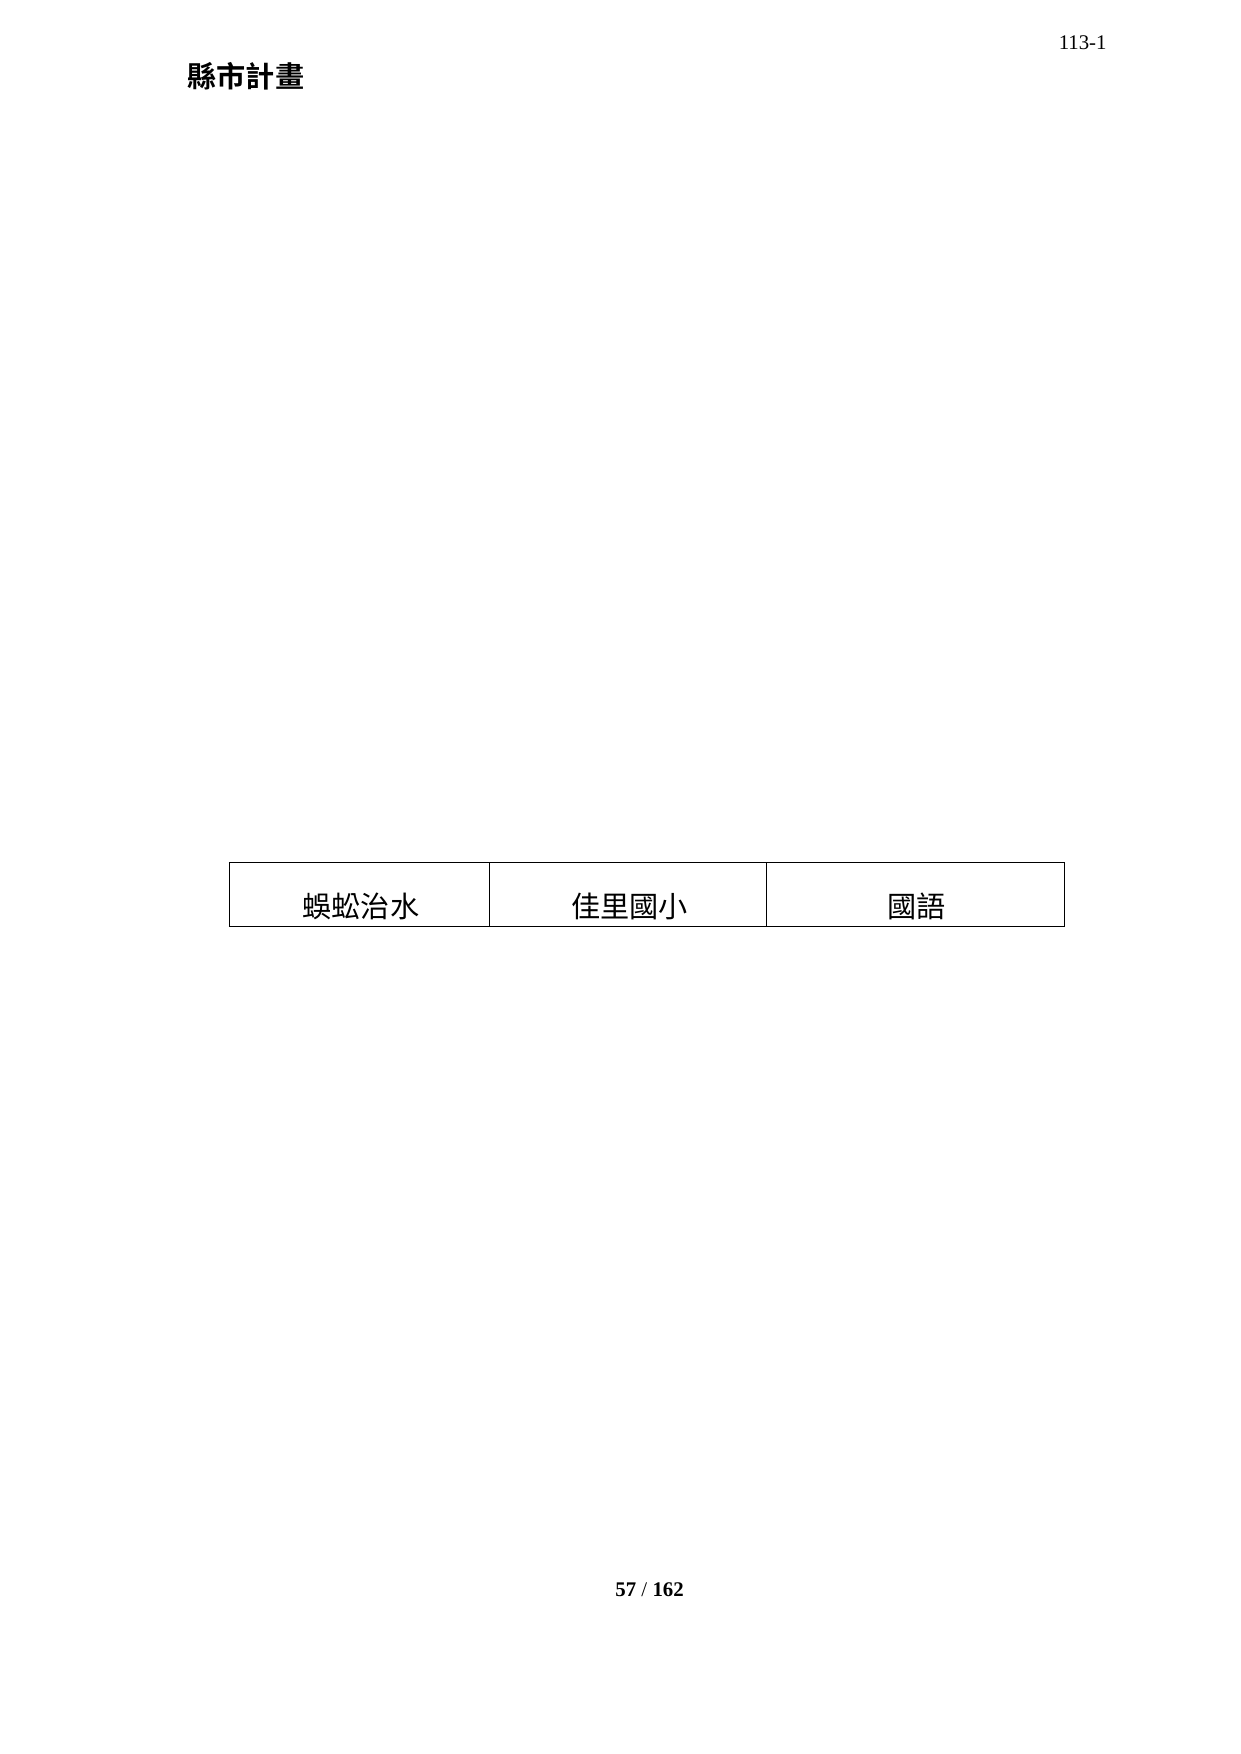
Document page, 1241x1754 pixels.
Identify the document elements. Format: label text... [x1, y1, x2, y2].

table_cell 國語 [767, 863, 1064, 926]
table_cell 蜈蚣治水 [230, 863, 489, 926]
table_cell 佳里國小 [490, 863, 766, 926]
